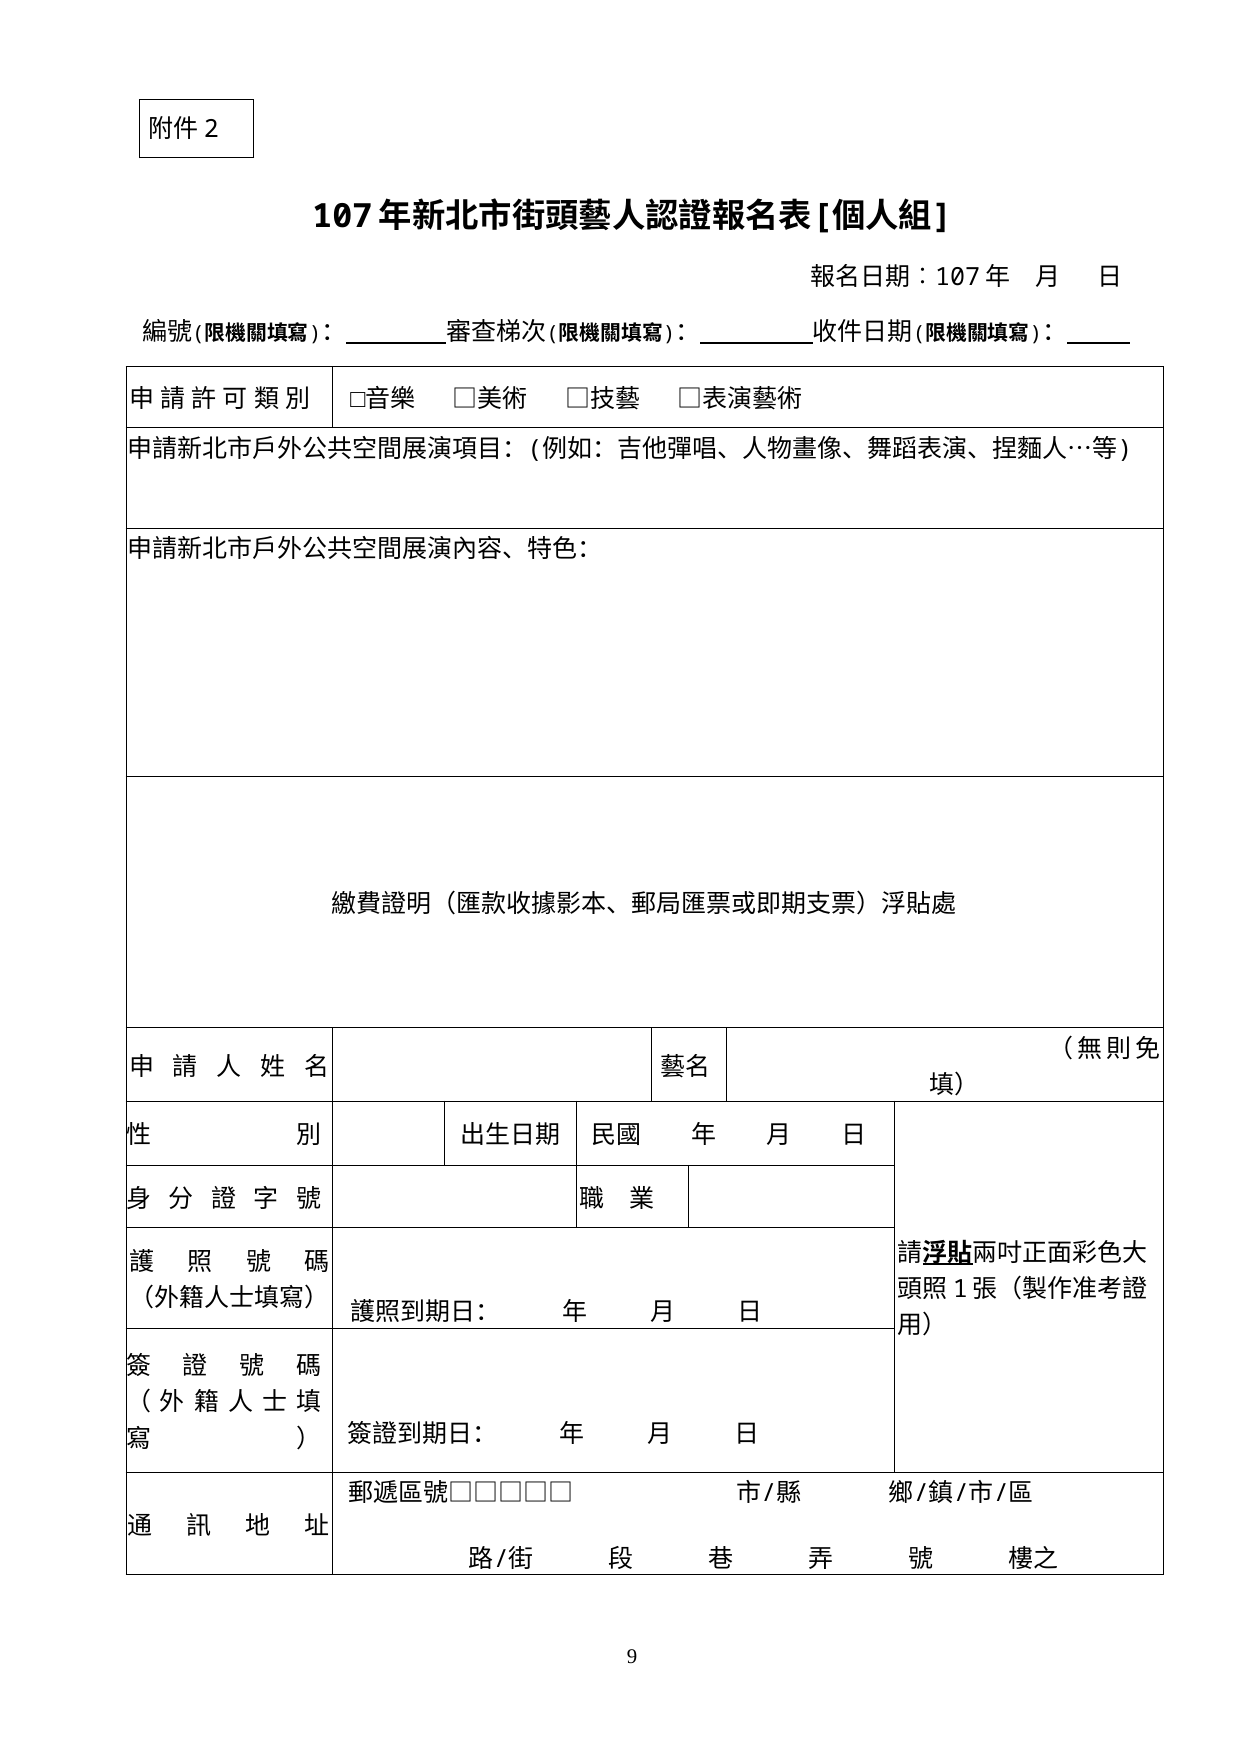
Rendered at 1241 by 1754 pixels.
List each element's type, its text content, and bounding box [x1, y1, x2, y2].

text [140, 100, 253, 157]
table_cell [333, 1102, 444, 1165]
table_cell 申請新北市戶外公共空間展演內容、特色： [127, 529, 1163, 776]
table_cell 簽證到期日： 年 月 日 [333, 1329, 894, 1472]
table_cell 郵遞區號□□□□□ 市/縣 鄉/鎮/市/區 路/街 段 巷 弄 號 樓之 [333, 1473, 1163, 1574]
table_cell [333, 1028, 651, 1101]
table_cell [333, 1166, 576, 1227]
table_header 申請許可類別 [127, 367, 332, 427]
table_cell 出生日期 [445, 1102, 576, 1165]
text 107年新北市街頭藝人認證報名表[個人組] [142, 189, 1122, 237]
table_cell 通訊地址 [127, 1473, 332, 1574]
table_cell 申請人姓名 [127, 1028, 332, 1101]
table_cell 簽證號碼 （外籍人士填寫） [127, 1329, 332, 1472]
table_cell 護照到期日： 年 月 日 [333, 1228, 894, 1327]
table_cell 性別 [127, 1102, 332, 1165]
table_cell [689, 1166, 894, 1227]
table_cell 繳費證明（匯款收據影本、郵局匯票或即期支票）浮貼處 [127, 777, 1163, 1027]
table_cell 護照號碼 （外籍人士填寫） [127, 1228, 332, 1327]
table_cell （無則免填） [727, 1028, 1163, 1101]
table_cell 藝名 [652, 1028, 726, 1101]
text 編號(限機關填寫)： 審查梯次(限機關填寫)： 收件日期(限機關填寫)： [142, 311, 1131, 347]
table_cell 身分證字號 [127, 1166, 332, 1227]
table_cell 申請新北市戶外公共空間展演項目：(例如：吉他彈唱、人物畫像、舞蹈表演、捏麵人…等) [127, 428, 1163, 528]
table_cell 民國 年 月 日 [577, 1102, 894, 1165]
text 附件2 [149, 109, 244, 145]
table_cell 職業 [577, 1166, 688, 1227]
table_cell 請浮貼兩吋正面彩色大頭照1張（製作准考證用） [895, 1102, 1163, 1472]
text 報名日期︰107年 月 日 [142, 256, 1122, 292]
table_header □音樂 □美術 □技藝 □表演藝術 [333, 367, 1163, 427]
